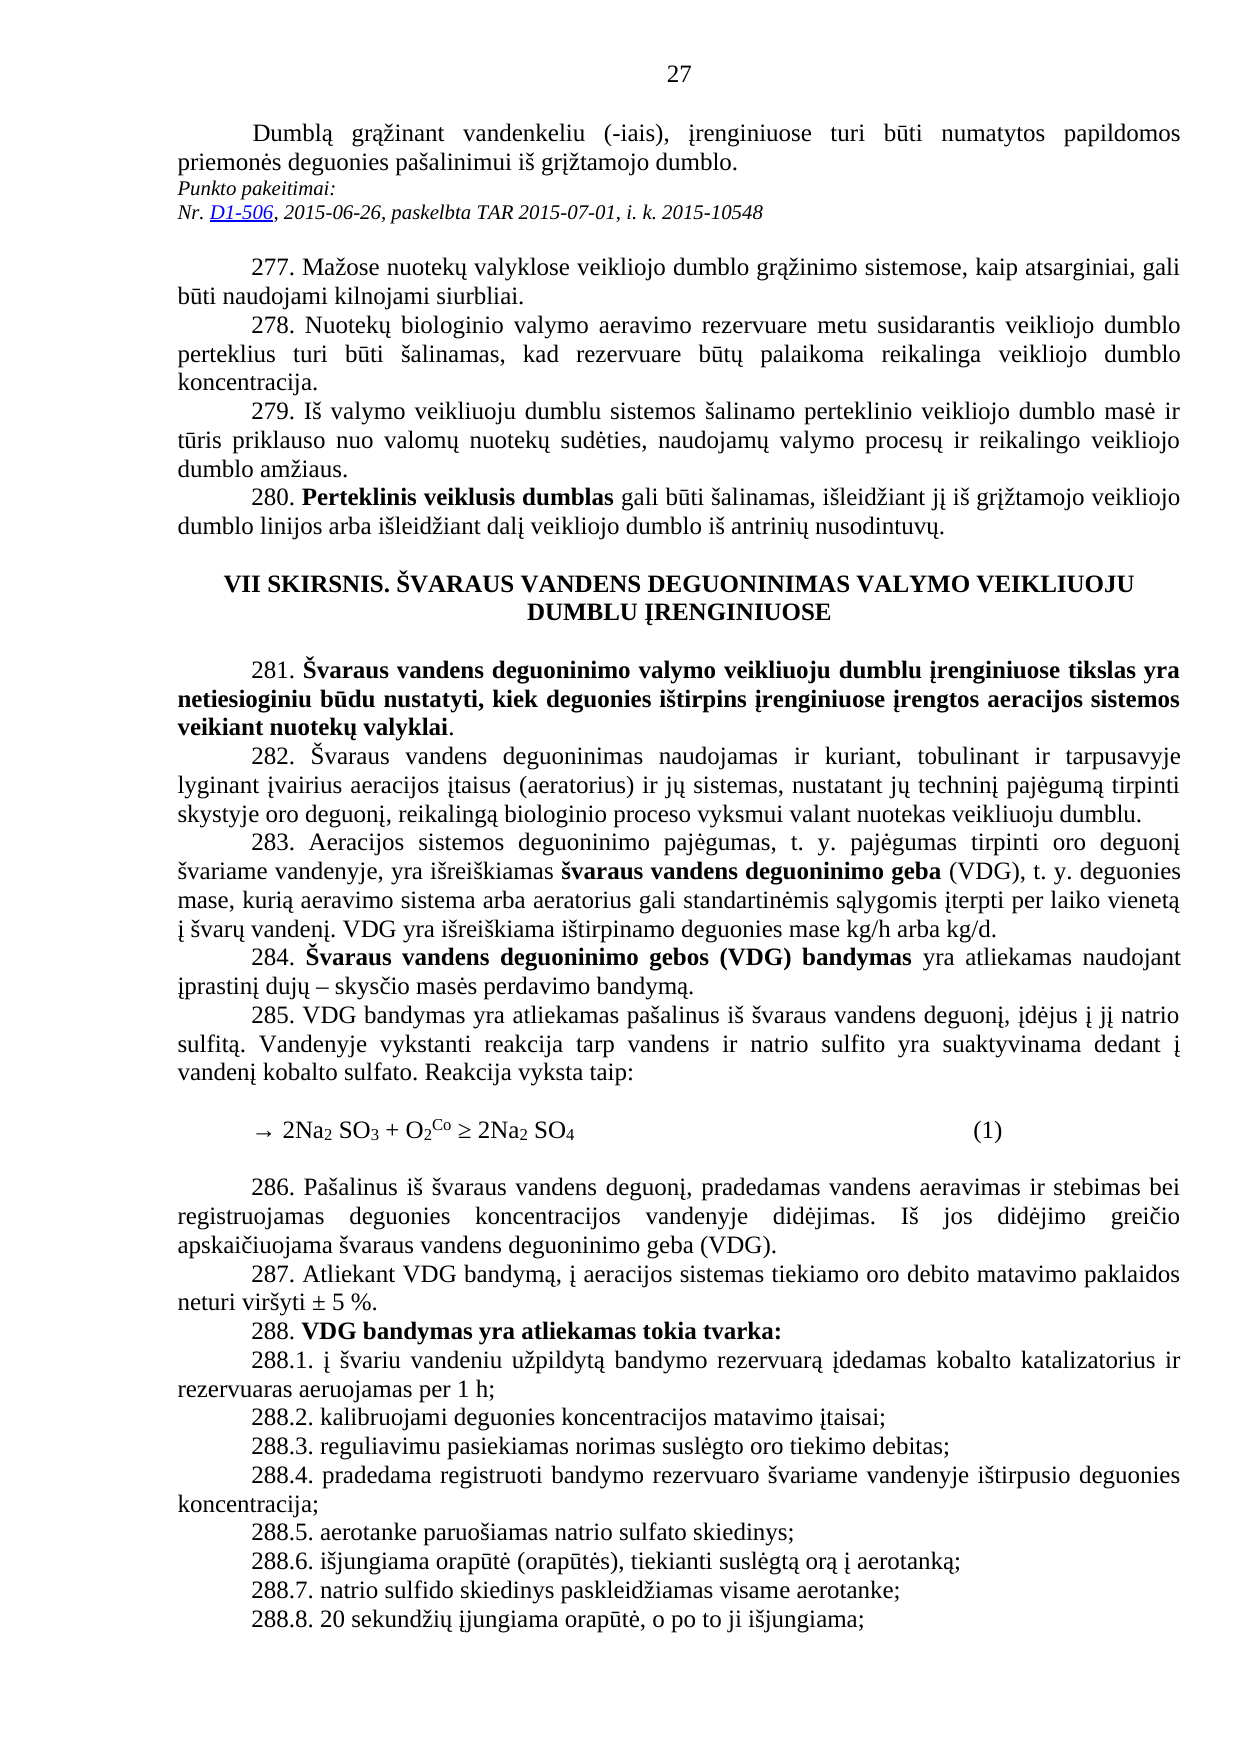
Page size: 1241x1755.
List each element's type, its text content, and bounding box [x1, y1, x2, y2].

text Dumblą grąžinant vandenkeliu (-iais), įrenginiuose turi būti numatytos papildomos priemonės deguonies pašalinimui iš grįžtamojo dumblo. [177, 118, 1181, 176]
text 280. Perteklinis veiklusis dumblas gali būti šalinamas, išleidžiant jį iš grįžtamojo veikliojo dumblo linijos arba išleidžiant dalį veikliojo dumblo iš antrinių nusodintuvų. [177, 482, 1181, 540]
text Punkto pakeitimai: [177, 176, 1181, 200]
text 288.7. natrio sulfido skiedinys paskleidžiamas visame aerotanke; [177, 1575, 1181, 1604]
text 277. Mažose nuotekų valyklose veikliojo dumblo grąžinimo sistemose, kaip atsarginiai, gali būti naudojami kilnojami siurbliai. [177, 252, 1181, 310]
text 288.3. reguliavimu pasiekiamas norimas suslėgto oro tiekimo debitas; [177, 1431, 1181, 1460]
text 282. Švaraus vandens deguoninimas naudojamas ir kuriant, tobulinant ir tarpusavyje lyginant įvairius aeracijos įtaisus (aeratorius) ir jų sistemas, nustatant jų techninį pajėgumą tirpinti skystyje oro deguonį, reikalingą biologinio proceso vyksmui valant nuotekas veikliuoju dumblu. [177, 741, 1181, 827]
text 288.5. aerotanke paruošiamas natrio sulfato skiedinys; [177, 1517, 1181, 1546]
text 279. Iš valymo veikliuoju dumblu sistemos šalinamo perteklinio veikliojo dumblo masė ir tūris priklauso nuo valomų nuotekų sudėties, naudojamų valymo procesų ir reikalingo veikliojo dumblo amžiaus. [177, 396, 1181, 482]
text 288.6. išjungiama orapūtė (orapūtės), tiekianti suslėgtą orą į aerotanką; [177, 1546, 1181, 1575]
text Vii SKIRSNIS. ŠVARAUS VANDENS DEGUONINIMAS VALYMO VEIKLIUOJU DUMBLU ĮRENGINIUOSE [177, 569, 1181, 626]
text 288.2. kalibruojami deguonies koncentracijos matavimo įtaisai; [177, 1402, 1181, 1431]
text 283. Aeracijos sistemos deguoninimo pajėgumas, t. y. pajėgumas tirpinti oro deguonį švariame vandenyje, yra išreiškiamas švaraus vandens deguoninimo geba (VDG), t. y. deguonies mase, kurią aeravimo sistema arba aeratorius gali standartinėmis sąlygomis įterpti per laiko vienetą į švarų vandenį. VDG yra išreiškiama ištirpinamo deguonies mase kg/h arba kg/d. [177, 827, 1181, 942]
text 288. VDG bandymas yra atliekamas tokia tvarka: [177, 1316, 1181, 1345]
text 288.4. pradedama registruoti bandymo rezervuaro švariame vandenyje ištirpusio deguonies koncentracija; [177, 1460, 1181, 1517]
text Nr. D1-506, 2015-06-26, paskelbta TAR 2015-07-01, i. k. 2015-10548 [177, 200, 1181, 224]
text 288.1. į švariu vandeniu užpildytą bandymo rezervuarą įdedamas kobalto katalizatorius ir rezervuaras aeruojamas per 1 h; [177, 1345, 1181, 1402]
text 287. Atliekant VDG bandymą, į aeracijos sistemas tiekiamo oro debito matavimo paklaidos neturi viršyti ± 5 %. [177, 1259, 1181, 1316]
text 278. Nuotekų biologinio valymo aeravimo rezervuare metu susidarantis veikliojo dumblo perteklius turi būti šalinamas, kad rezervuare būtų palaikoma reikalinga veikliojo dumblo koncentracija. [177, 310, 1181, 396]
text 285. VDG bandymas yra atliekamas pašalinus iš švaraus vandens deguonį, įdėjus į jį natrio sulfitą. Vandenyje vykstanti reakcija tarp vandens ir natrio sulfito yra suaktyvinama dedant į vandenį kobalto sulfato. Reakcija vyksta taip: [177, 1000, 1181, 1086]
text 286. Pašalinus iš švaraus vandens deguonį, pradedamas vandens aeravimas ir stebimas bei registruojamas deguonies koncentracijos vandenyje didėjimas. Iš jos didėjimo greičio apskaičiuojama švaraus vandens deguoninimo geba (VDG). [177, 1172, 1181, 1259]
text → 2Na2 SO3 + O2Co ≥ 2Na2 SO4 (1) [177, 1115, 1181, 1144]
text 288.8. 20 sekundžių įjungiama orapūtė, o po to ji išjungiama; [177, 1604, 1181, 1632]
text 281. Švaraus vandens deguoninimo valymo veikliuoju dumblu įrenginiuose tikslas yra netiesioginiu būdu nustatyti, kiek deguonies ištirpins įrenginiuose įrengtos aeracijos sistemos veikiant nuotekų valyklai. [177, 655, 1181, 741]
text 284. Švaraus vandens deguoninimo gebos (VDG) bandymas yra atliekamas naudojant įprastinį dujų – skysčio masės perdavimo bandymą. [177, 942, 1181, 1000]
